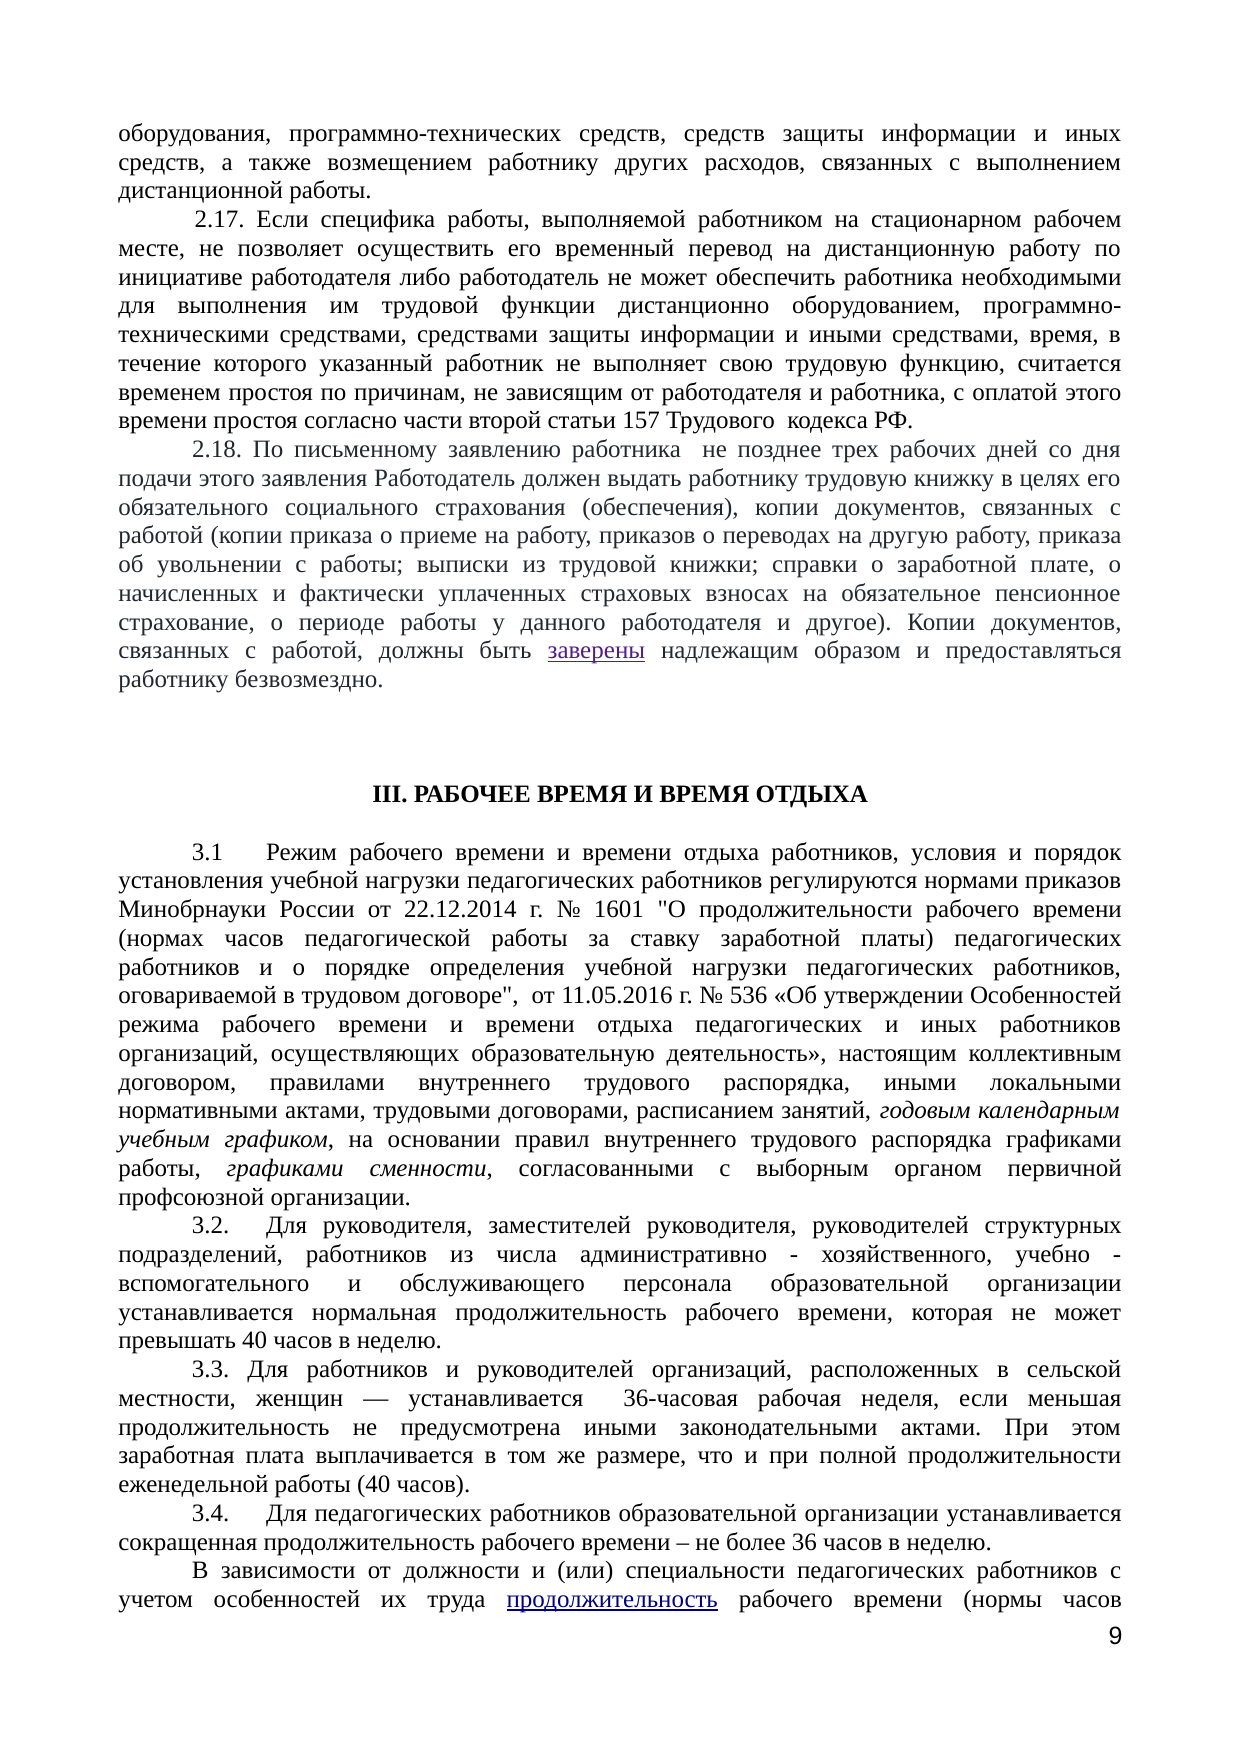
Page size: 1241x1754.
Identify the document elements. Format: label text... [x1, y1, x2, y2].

text 3.1 Режим рабочего времени и времени отдыха работников, условия и порядок установления учебной нагрузки педагогических работников регулируются нормами приказов Минобрнауки России от 22.12.2014 г. № 1601 "О продолжительности рабочего времени (нормах часов педагогической работы за ставку заработной платы) педагогических работников и о порядке определения учебной нагрузки педагогических работников, оговариваемой в трудовом договоре", от 11.05.2016 г. № 536 «Об утверждении Особенностей режима рабочего времени и времени отдыха педагогических и иных работников организаций, осуществляющих образовательную деятельность», настоящим коллективным договором, правилами внутреннего трудового распорядка, иными локальными нормативными актами, трудовыми договорами, расписанием занятий, годовым календарным учебным графиком, на основании правил внутреннего трудового распорядка графиками работы, графиками сменности, согласованными с выборным органом первичной профсоюзной организации. [118, 837, 1122, 1211]
text 3.4. Для педагогических работников образовательной организации устанавливается сокращенная продолжительность рабочего времени – не более 36 часов в неделю. [118, 1498, 1122, 1556]
text оборудования, программно-технических средств, средств защиты информации и иных средств, а также возмещением работнику других расходов, связанных с выполнением дистанционной работы. [118, 118, 1122, 204]
text III. рабочее время и время отдыха [118, 779, 1122, 808]
text 2.17. Если специфика работы, выполняемой работником на стационарном рабочем месте, не позволяет осуществить его временный перевод на дистанционную работу по инициативе работодателя либо работодатель не может обеспечить работника необходимыми для выполнения им трудовой функции дистанционно оборудованием, программно-техническими средствами, средствами защиты информации и иными средствами, время, в течение которого указанный работник не выполняет свою трудовую функцию, считается временем простоя по причинам, не зависящим от работодателя и работника, с оплатой этого времени простоя согласно части второй статьи 157 Трудового кодекса РФ. [118, 204, 1122, 434]
text В зависимости от должности и (или) специальности педагогических работников с учетом особенностей их труда продолжительность рабочего времени (нормы часов [118, 1556, 1122, 1613]
text 2.18. По письменному заявлению работника не позднее трех рабочих дней со дня подачи этого заявления Работодатель должен выдать работнику трудовую книжку в целях его обязательного социального страхования (обеспечения), копии документов, связанных с работой (копии приказа о приеме на работу, приказов о переводах на другую работу, приказа об увольнении с работы; выписки из трудовой книжки; справки о заработной плате, о начисленных и фактически уплаченных страховых взносах на обязательное пенсионное страхование, о периоде работы у данного работодателя и другое). Копии документов, связанных с работой, должны быть заверены надлежащим образом и предоставляться работнику безвозмездно. [118, 434, 1122, 693]
text 3.2. Для руководителя, заместителей руководителя, руководителей структурных подразделений, работников из числа административно - хозяйственного, учебно - вспомогательного и обслуживающего персонала образовательной организации устанавливается нормальная продолжительность рабочего времени, которая не может превышать 40 часов в неделю. [118, 1211, 1122, 1354]
text 3.3. Для работников и руководителей организаций, расположенных в сельской местности, женщин — устанавливается 36-часовая рабочая неделя, если меньшая продолжительность не предусмотрена иными законодательными актами. При этом заработная плата выплачивается в том же размере, что и при полной продолжительности еженедельной работы (40 часов). [118, 1354, 1122, 1498]
